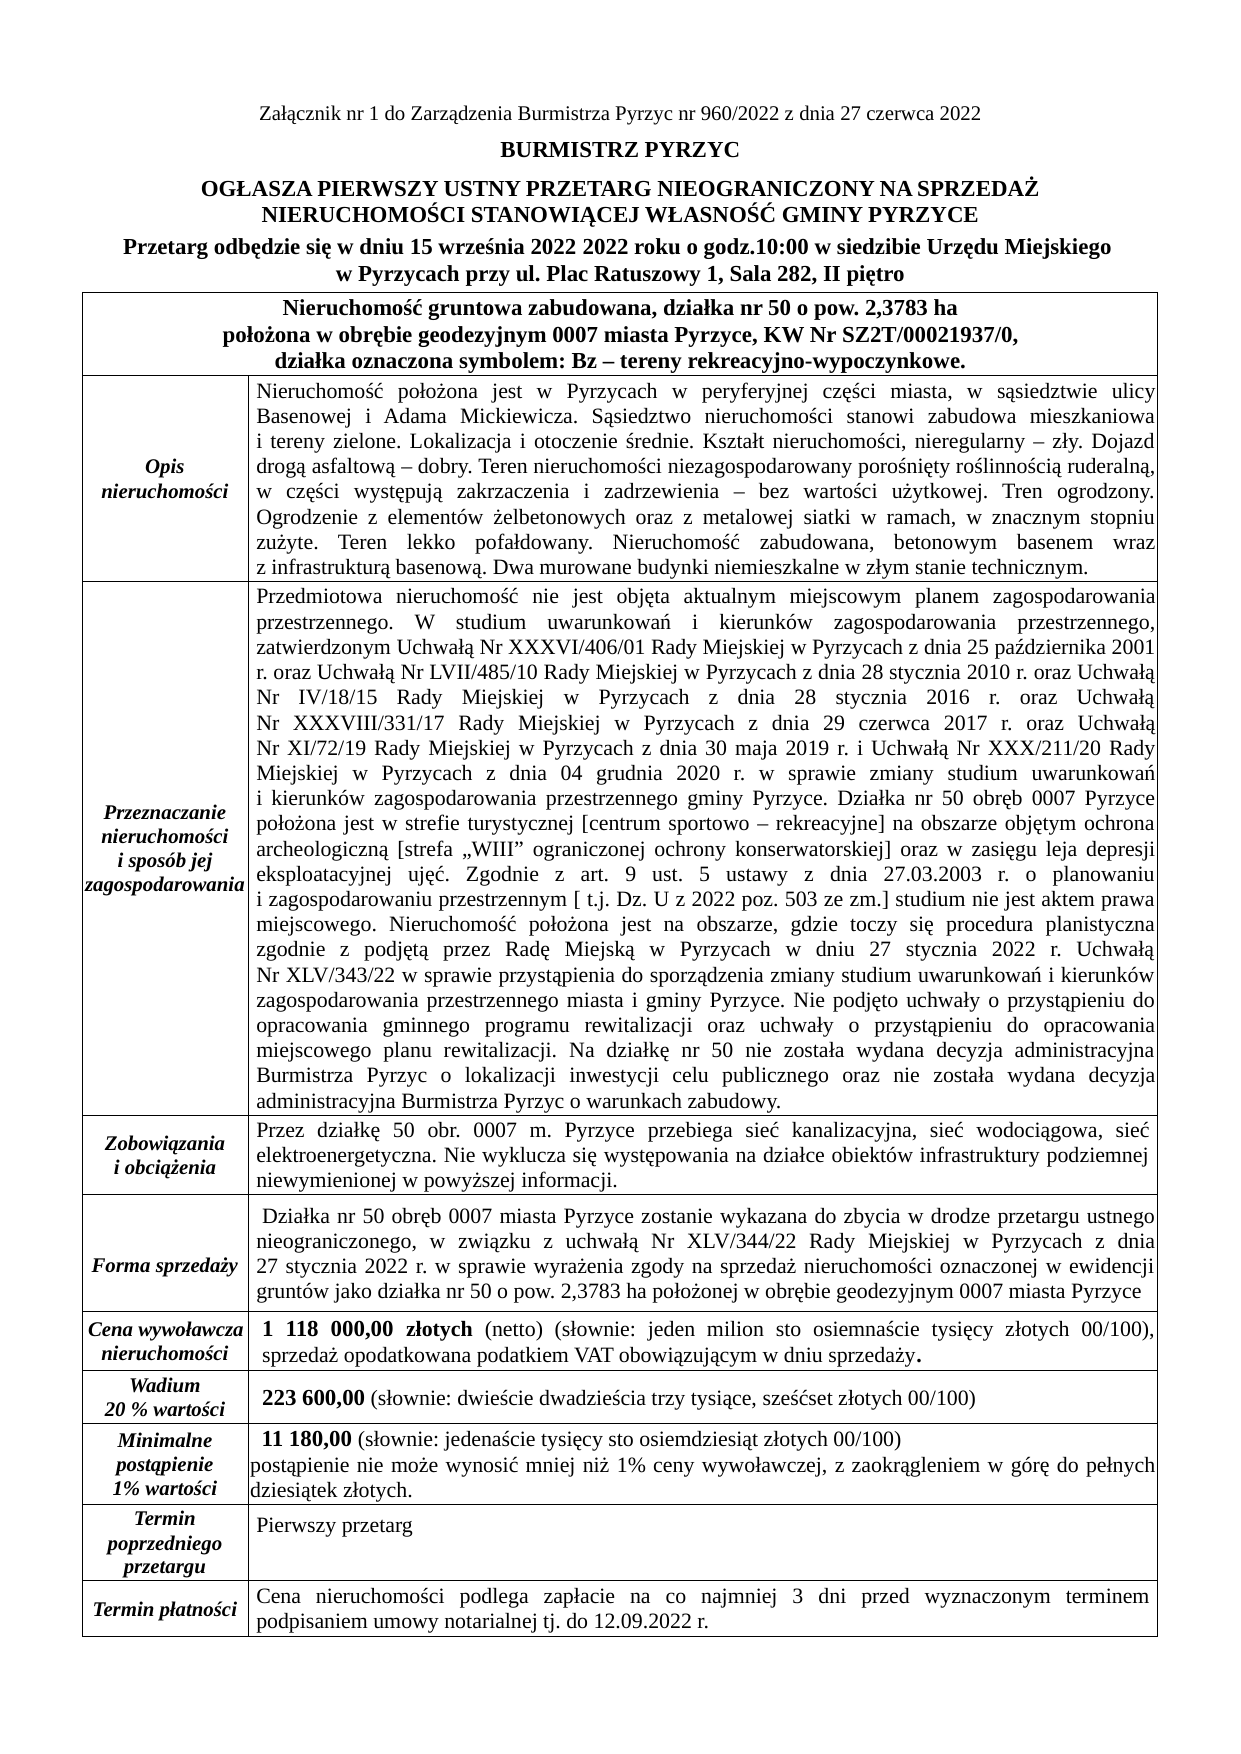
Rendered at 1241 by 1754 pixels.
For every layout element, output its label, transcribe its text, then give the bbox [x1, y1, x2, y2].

table_cell Cena nieruchomości podlega zapłacie na co najmniej 3 dni przed wyznaczonym terminem podpisaniem umowy notarialnej tj. do 12.09.2022 r. [249, 1581, 1157, 1636]
table_cell Termin poprzedniego przetargu [83, 1505, 248, 1580]
table_header Nieruchomość gruntowa zabudowana, działka nr 50 o pow. 2,3783 ha położona w obrębie geodezyjnym 0007 miasta Pyrzyce, KW Nr SZ2T/00021937/0, działka oznaczona symbolem: Bz – tereny rekreacyjno-wypoczynkowe. [83, 293, 1157, 375]
table_cell Cena wywoławcza nieruchomości [83, 1312, 248, 1370]
table_cell Nieruchomość położona jest w Pyrzycach w peryferyjnej części miasta, w sąsiedztwie ulicy Basenowej i Adama Mickiewicza. Sąsiedztwo nieruchomości stanowi zabudowa mieszkaniowa i tereny zielone. Lokalizacja i otoczenie średnie. Kształt nieruchomości, nieregularny – zły. Dojazd drogą asfaltową – dobry. Teren nieruchomości niezagospodarowany porośnięty roślinnością ruderalną, w części występują zakrzaczenia i zadrzewienia – bez wartości użytkowej. Tren ogrodzony. Ogrodzenie z elementów żelbetonowych oraz z metalowej siatki w ramach, w znacznym stopniu zużyte. Teren lekko pofałdowany. Nieruchomość zabudowana, betonowym basenem wraz z infrastrukturą basenową. Dwa murowane budynki niemieszkalne w złym stanie technicznym. [249, 376, 1157, 581]
table_cell Opis nieruchomości [83, 376, 248, 581]
table_cell Przeznaczanie nieruchomości i sposób jej zagospodarowania [83, 582, 248, 1114]
table_cell 11 180,00 (słownie: jedenaście tysięcy sto osiemdziesiąt złotych 00/100) postąpienie nie może wynosić mniej niż 1% ceny wywoławczej, z zaokrągleniem w górę do pełnych dziesiątek złotych. [249, 1424, 1157, 1504]
text Załącznik nr 1 do Zarządzenia Burmistrza Pyrzyc nr 960/2022 z dnia 27 czerwca 2022 [106, 100, 1134, 124]
text BURMISTRZ PYRZYC [106, 136, 1134, 163]
table_cell Zobowiązania i obciążenia [83, 1116, 248, 1194]
text OGŁASZA PIERWSZY USTNY PRZETARG NIEOGRANICZONY NA SPRZEDAŻ NIERUCHOMOŚCI STANOWIĄCEJ WŁASNOŚĆ GMINY PYRZYCE [106, 174, 1134, 227]
text Przetarg odbędzie się w dniu 15 września 2022 2022 roku o godz.10:00 w siedzibie Urzędu Miejskiego w Pyrzycach przy ul. Plac Ratuszowy 1, Sala 282, II piętro [106, 233, 1134, 286]
table_cell Przez działkę 50 obr. 0007 m. Pyrzyce przebiega sieć kanalizacyjna, sieć wodociągowa, sieć elektroenergetyczna. Nie wyklucza się występowania na działce obiektów infrastruktury podziemnej niewymienionej w powyższej informacji. [249, 1116, 1157, 1194]
table_cell Działka nr 50 obręb 0007 miasta Pyrzyce zostanie wykazana do zbycia w drodze przetargu ustnego nieograniczonego, w związku z uchwałą Nr XLV/344/22 Rady Miejskiej w Pyrzycach z dnia 27 stycznia 2022 r. w sprawie wyrażenia zgody na sprzedaż nieruchomości oznaczonej w ewidencji gruntów jako działka nr 50 o pow. 2,3783 ha położonej w obrębie geodezyjnym 0007 miasta Pyrzyce [249, 1195, 1157, 1311]
table_cell Pierwszy przetarg [249, 1505, 1157, 1580]
table_cell Przedmiotowa nieruchomość nie jest objęta aktualnym miejscowym planem zagospodarowania przestrzennego. W studium uwarunkowań i kierunków zagospodarowania przestrzennego, zatwierdzonym Uchwałą Nr XXXVI/406/01 Rady Miejskiej w Pyrzycach z dnia 25 października 2001 r. oraz Uchwałą Nr LVII/485/10 Rady Miejskiej w Pyrzycach z dnia 28 stycznia 2010 r. oraz Uchwałą Nr IV/18/15 Rady Miejskiej w Pyrzycach z dnia 28 stycznia 2016 r. oraz Uchwałą Nr XXXVIII/331/17 Rady Miejskiej w Pyrzycach z dnia 29 czerwca 2017 r. oraz Uchwałą Nr XI/72/19 Rady Miejskiej w Pyrzycach z dnia 30 maja 2019 r. i Uchwałą Nr XXX/211/20 Rady Miejskiej w Pyrzycach z dnia 04 grudnia 2020 r. w sprawie zmiany studium uwarunkowań i kierunków zagospodarowania przestrzennego gminy Pyrzyce. Działka nr 50 obręb 0007 Pyrzyce położona jest w strefie turystycznej [centrum sportowo – rekreacyjne] na obszarze objętym ochrona archeologiczną [strefa „WIII” ograniczonej ochrony konserwatorskiej] oraz w zasięgu leja depresji eksploatacyjnej ujęć. Zgodnie z art. 9 ust. 5 ustawy z dnia 27.03.2003 r. o planowaniu i zagospodarowaniu przestrzennym [ t.j. Dz. U z 2022 poz. 503 ze zm.] studium nie jest aktem prawa miejscowego. Nieruchomość położona jest na obszarze, gdzie toczy się procedura planistyczna zgodnie z podjętą przez Radę Miejską w Pyrzycach w dniu 27 stycznia 2022 r. Uchwałą Nr XLV/343/22 w sprawie przystąpienia do sporządzenia zmiany studium uwarunkowań i kierunków zagospodarowania przestrzennego miasta i gminy Pyrzyce. Nie podjęto uchwały o przystąpieniu do opracowania gminnego programu rewitalizacji oraz uchwały o przystąpieniu do opracowania miejscowego planu rewitalizacji. Na działkę nr 50 nie została wydana decyzja administracyjna Burmistrza Pyrzyc o lokalizacji inwestycji celu publicznego oraz nie została wydana decyzja administracyjna Burmistrza Pyrzyc o warunkach zabudowy. [249, 582, 1157, 1114]
table_cell 223 600,00 (słownie: dwieście dwadzieścia trzy tysiące, sześćset złotych 00/100) [249, 1371, 1157, 1423]
table_cell Minimalne postąpienie 1% wartości [83, 1424, 248, 1504]
table_cell Termin płatności [83, 1581, 248, 1636]
table_cell Wadium 20 % wartości [83, 1371, 248, 1423]
table_cell Forma sprzedaży [83, 1195, 248, 1311]
table_cell 1 118 000,00 złotych (netto) (słownie: jeden milion sto osiemnaście tysięcy złotych 00/100), sprzedaż opodatkowana podatkiem VAT obowiązującym w dniu sprzedaży. [249, 1312, 1157, 1370]
